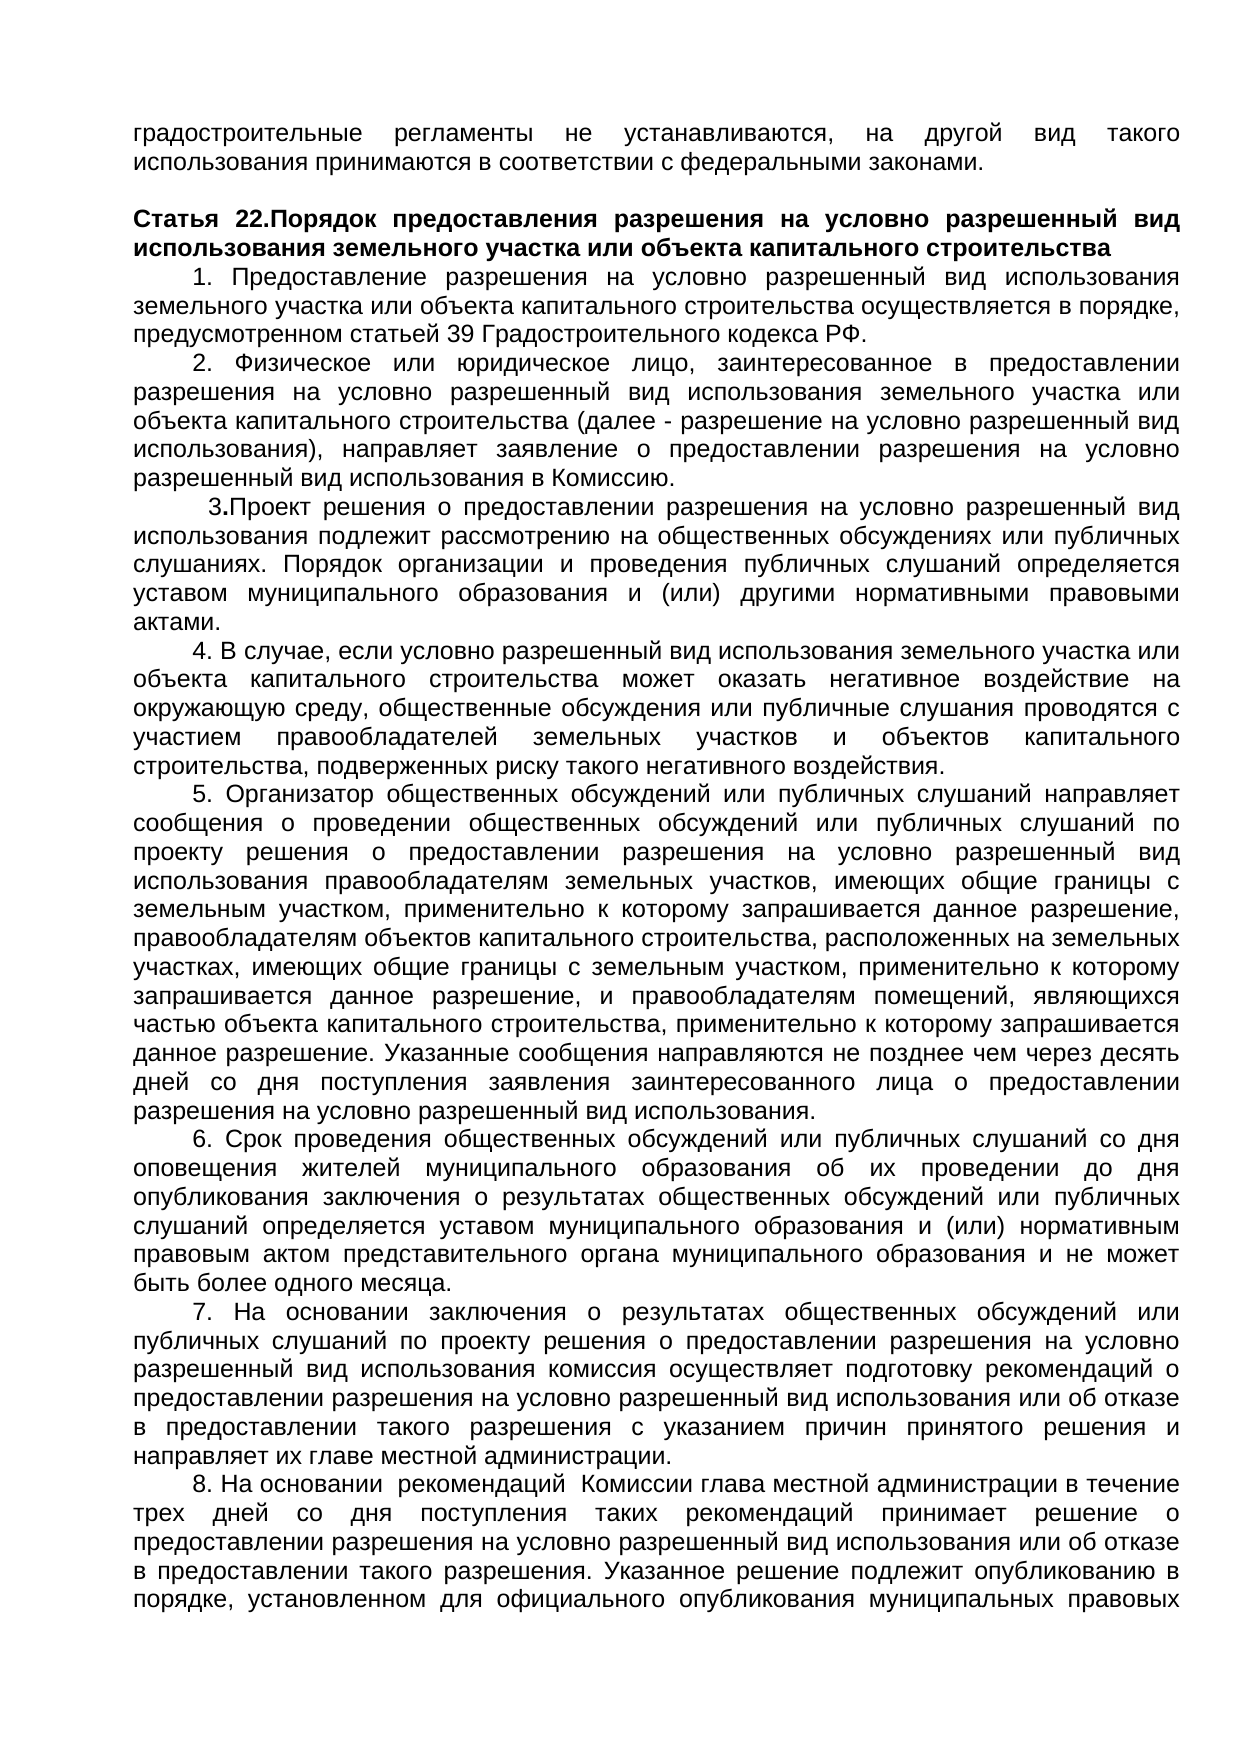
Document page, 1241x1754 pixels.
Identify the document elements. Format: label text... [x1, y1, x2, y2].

text 5. Организатор общественных обсуждений или публичных слушаний направляет сообщения о проведении общественных обсуждений или публичных слушаний по проекту решения о предоставлении разрешения на условно разрешенный вид использования правообладателям земельных участков, имеющих общие границы с земельным участком, применительно к которому запрашивается данное разрешение, правообладателям объектов капитального строительства, расположенных на земельных участках, имеющих общие границы с земельным участком, применительно к которому запрашивается данное разрешение, и правообладателям помещений, являющихся частью объекта капитального строительства, применительно к которому запрашивается данное разрешение. Указанные сообщения направляются не позднее чем через десять дней со дня поступления заявления заинтересованного лица о предоставлении разрешения на условно разрешенный вид использования. [133, 779, 1181, 1124]
text 7. На основании заключения о результатах общественных обсуждений или публичных слушаний по проекту решения о предоставлении разрешения на условно разрешенный вид использования комиссия осуществляет подготовку рекомендаций о предоставлении разрешения на условно разрешенный вид использования или об отказе в предоставлении такого разрешения с указанием причин принятого решения и направляет их главе местной администрации. [133, 1297, 1181, 1469]
text 4. В случае, если условно разрешенный вид использования земельного участка или объекта капитального строительства может оказать негативное воздействие на окружающую среду, общественные обсуждения или публичные слушания проводятся с участием правообладателей земельных участков и объектов капитального строительства, подверженных риску такого негативного воздействия. [133, 636, 1181, 779]
text 3.Проект решения о предоставлении разрешения на условно разрешенный вид использования подлежит рассмотрению на общественных обсуждениях или публичных слушаниях. Порядок организации и проведения публичных слушаний определяется уставом муниципального образования и (или) другими нормативными правовыми актами. [133, 492, 1181, 636]
text 6. Срок проведения общественных обсуждений или публичных слушаний со дня оповещения жителей муниципального образования об их проведении до дня опубликования заключения о результатах общественных обсуждений или публичных слушаний определяется уставом муниципального образования и (или) нормативным правовым актом представительного органа муниципального образования и не может быть более одного месяца. [133, 1124, 1181, 1297]
subtitle Статья 22.Порядок предоставления разрешения на условно разрешенный вид использования земельного участка или объекта капитального строительства [133, 204, 1181, 262]
text 8. На основании рекомендаций Комиссии глава местной администрации в течение трех дней со дня поступления таких рекомендаций принимает решение о предоставлении разрешения на условно разрешенный вид использования или об отказе в предоставлении такого разрешения. Указанное решение подлежит опубликованию в порядке, установленном для официального опубликования муниципальных правовых [133, 1469, 1181, 1613]
text 2. Физическое или юридическое лицо, заинтересованное в предоставлении разрешения на условно разрешенный вид использования земельного участка или объекта капитального строительства (далее - разрешение на условно разрешенный вид использования), направляет заявление о предоставлении разрешения на условно разрешенный вид использования в Комиссию. [133, 348, 1181, 492]
text 1. Предоставление разрешения на условно разрешенный вид использования земельного участка или объекта капитального строительства осуществляется в порядке, предусмотренном статьей 39 Градостроительного кодекса РФ. [133, 262, 1181, 348]
text градостроительные регламенты не устанавливаются, на другой вид такого использования принимаются в соответствии с федеральными законами. [133, 118, 1181, 176]
